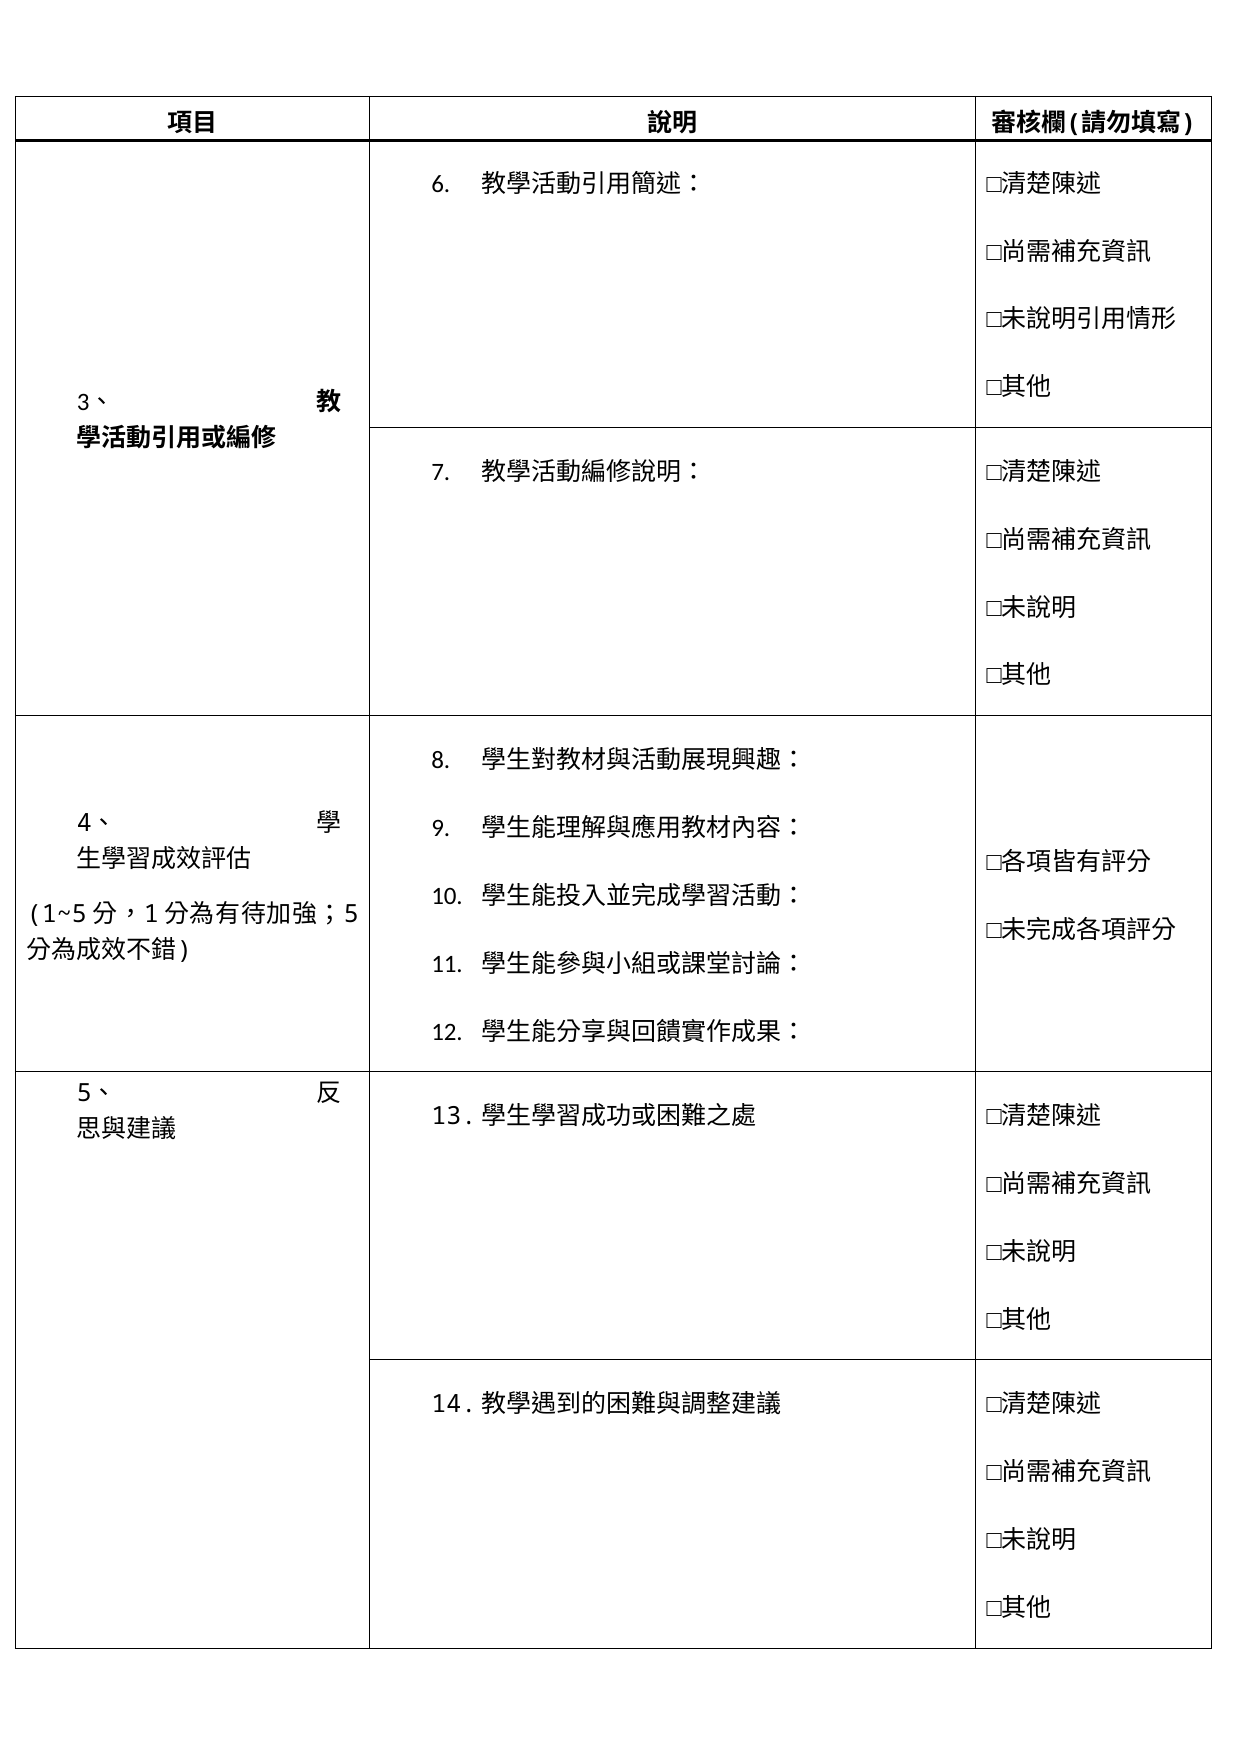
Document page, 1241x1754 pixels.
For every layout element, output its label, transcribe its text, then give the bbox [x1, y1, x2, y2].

table_cell □清楚陳述 □尚需補充資訊 □未說明 □其他 [976, 428, 1211, 715]
table_cell 學生學習成功或困難之處 [370, 1072, 975, 1359]
table_cell 教學活動引用或編修 [16, 142, 369, 715]
table_header 項目 [16, 97, 369, 138]
table_header 說明 [370, 97, 975, 138]
table_cell 反思與建議 [16, 1072, 369, 1647]
table_cell 教學活動引用簡述： [370, 142, 975, 427]
table_cell □清楚陳述 □尚需補充資訊 □未說明 □其他 [976, 1072, 1211, 1359]
table_cell 教學遇到的困難與調整建議 [370, 1360, 975, 1647]
table_cell □清楚陳述 □尚需補充資訊 □未說明 □其他 [976, 1360, 1211, 1647]
table_cell 教學活動編修說明： [370, 428, 975, 715]
table_cell 學生學習成效評估 (1~5分，1分為有待加強；5分為成效不錯) [16, 716, 369, 1071]
table_header 審核欄(請勿填寫) [976, 97, 1211, 138]
table_cell □清楚陳述 □尚需補充資訊 □未說明引用情形 □其他 [976, 142, 1211, 427]
table_cell 學生對教材與活動展現興趣： 學生能理解與應用教材內容： 學生能投入並完成學習活動： 學生能參與小組或課堂討論： 學生能分享與回饋實作成果： [370, 716, 975, 1071]
table_cell □各項皆有評分 □未完成各項評分 [976, 716, 1211, 1071]
